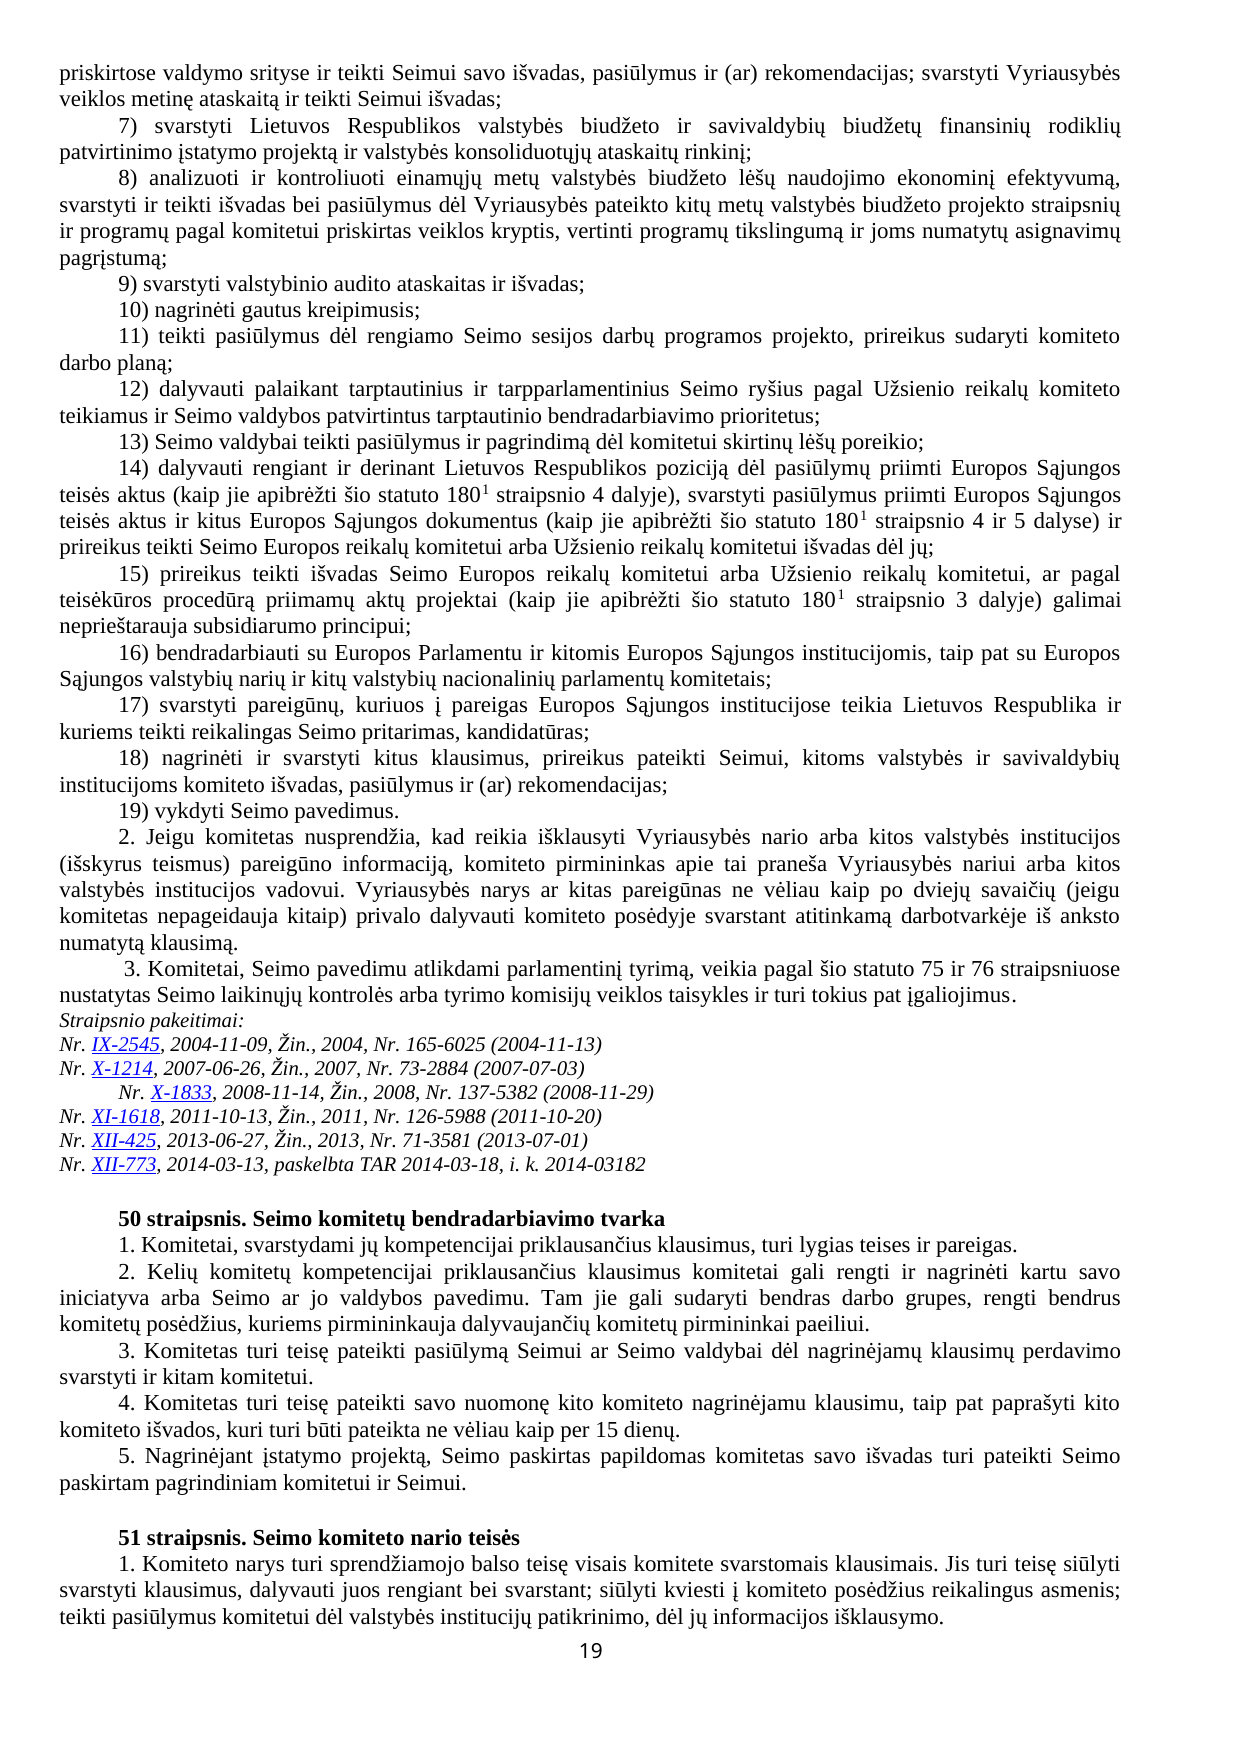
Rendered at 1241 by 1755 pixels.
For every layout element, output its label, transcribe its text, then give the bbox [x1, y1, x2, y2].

text Nr. XII-773, 2014-03-13, paskelbta TAR 2014-03-18, i. k. 2014-03182 [59, 1152, 1122, 1176]
text 3. Komitetai, Seimo pavedimu atlikdami parlamentinį tyrimą, veikia pagal šio statuto 75 ir 76 straipsniuose nustatytas Seimo laikinųjų kontrolės arba tyrimo komisijų veiklos taisykles ir turi tokius pat įgaliojimus. [59, 955, 1122, 1008]
text 2. Jeigu komitetas nusprendžia, kad reikia išklausyti Vyriausybės nario arba kitos valstybės institucijos (išskyrus teismus) pareigūno informaciją, komiteto pirmininkas apie tai praneša Vyriausybės nariui arba kitos valstybės institucijos vadovui. Vyriausybės narys ar kitas pareigūnas ne vėliau kaip po dviejų savaičių (jeigu komitetas nepageidauja kitaip) privalo dalyvauti komiteto posėdyje svarstant atitinkamą darbotvarkėje iš anksto numatytą klausimą. [59, 823, 1122, 955]
text 50 straipsnis. Seimo komitetų bendradarbiavimo tvarka [59, 1205, 1122, 1231]
text 4. Komitetas turi teisę pateikti savo nuomonę kito komiteto nagrinėjamu klausimu, taip pat paprašyti kito komiteto išvados, kuri turi būti pateikta ne vėliau kaip per 15 dienų. [59, 1389, 1122, 1442]
text Nr. XII-425, 2013-06-27, Žin., 2013, Nr. 71-3581 (2013-07-01) [59, 1128, 1122, 1152]
text 8) analizuoti ir kontroliuoti einamųjų metų valstybės biudžeto lėšų naudojimo ekonominį efektyvumą, svarstyti ir teikti išvadas bei pasiūlymus dėl Vyriausybės pateikto kitų metų valstybės biudžeto projekto straipsnių ir programų pagal komitetui priskirtas veiklos kryptis, vertinti programų tikslingumą ir joms numatytų asignavimų pagrįstumą; [59, 164, 1122, 270]
text priskirtose valdymo srityse ir teikti Seimui savo išvadas, pasiūlymus ir (ar) rekomendacijas; svarstyti Vyriausybės veiklos metinę ataskaitą ir teikti Seimui išvadas; [59, 59, 1122, 112]
text 51 straipsnis. Seimo komiteto nario teisės [59, 1524, 1122, 1550]
text 12) dalyvauti palaikant tarptautinius ir tarpparlamentinius Seimo ryšius pagal Užsienio reikalų komiteto teikiamus ir Seimo valdybos patvirtintus tarptautinio bendradarbiavimo prioritetus; [59, 375, 1122, 428]
text 17) svarstyti pareigūnų, kuriuos į pareigas Europos Sąjungos institucijose teikia Lietuvos Respublika ir kuriems teikti reikalingas Seimo pritarimas, kandidatūras; [59, 692, 1122, 744]
text 5. Nagrinėjant įstatymo projektą, Seimo paskirtas papildomas komitetas savo išvadas turi pateikti Seimo paskirtam pagrindiniam komitetui ir Seimui. [59, 1442, 1122, 1495]
text 11) teikti pasiūlymus dėl rengiamo Seimo sesijos darbų programos projekto, prireikus sudaryti komiteto darbo planą; [59, 323, 1122, 375]
text 13) Seimo valdybai teikti pasiūlymus ir pagrindimą dėl komitetui skirtinų lėšų poreikio; [59, 428, 1122, 454]
text 15) prireikus teikti išvadas Seimo Europos reikalų komitetui arba Užsienio reikalų komitetui, ar pagal teisėkūros procedūrą priimamų aktų projektai (kaip jie apibrėžti šio statuto 1801 straipsnio 3 dalyje) galimai neprieštarauja subsidiarumo principui; [59, 560, 1122, 639]
text 3. Komitetas turi teisę pateikti pasiūlymą Seimui ar Seimo valdybai dėl nagrinėjamų klausimų perdavimo svarstyti ir kitam komitetui. [59, 1337, 1122, 1389]
text 18) nagrinėti ir svarstyti kitus klausimus, prireikus pateikti Seimui, kitoms valstybės ir savivaldybių institucijoms komiteto išvadas, pasiūlymus ir (ar) rekomendacijas; [59, 744, 1122, 797]
text Nr. X-1214, 2007-06-26, Žin., 2007, Nr. 73-2884 (2007-07-03) [59, 1056, 1122, 1080]
text 14) dalyvauti rengiant ir derinant Lietuvos Respublikos poziciją dėl pasiūlymų priimti Europos Sąjungos teisės aktus (kaip jie apibrėžti šio statuto 1801 straipsnio 4 dalyje), svarstyti pasiūlymus priimti Europos Sąjungos teisės aktus ir kitus Europos Sąjungos dokumentus (kaip jie apibrėžti šio statuto 1801 straipsnio 4 ir 5 dalyse) ir prireikus teikti Seimo Europos reikalų komitetui arba Užsienio reikalų komitetui išvadas dėl jų; [59, 454, 1122, 560]
text Nr. X-1833, 2008-11-14, Žin., 2008, Nr. 137-5382 (2008-11-29) [59, 1080, 1122, 1104]
text Straipsnio pakeitimai: [59, 1008, 1122, 1032]
text Nr. XI-1618, 2011-10-13, Žin., 2011, Nr. 126-5988 (2011-10-20) [59, 1104, 1122, 1128]
text 1. Komiteto narys turi sprendžiamojo balso teisę visais komitete svarstomais klausimais. Jis turi teisę siūlyti svarstyti klausimus, dalyvauti juos rengiant bei svarstant; siūlyti kviesti į komiteto posėdžius reikalingus asmenis; teikti pasiūlymus komitetui dėl valstybės institucijų patikrinimo, dėl jų informacijos išklausymo. [59, 1550, 1122, 1629]
text 7) svarstyti Lietuvos Respublikos valstybės biudžeto ir savivaldybių biudžetų finansinių rodiklių patvirtinimo įstatymo projektą ir valstybės konsoliduotųjų ataskaitų rinkinį; [59, 112, 1122, 164]
text 9) svarstyti valstybinio audito ataskaitas ir išvadas; [59, 270, 1122, 296]
text Nr. IX-2545, 2004-11-09, Žin., 2004, Nr. 165-6025 (2004-11-13) [59, 1032, 1122, 1056]
text 10) nagrinėti gautus kreipimusis; [59, 296, 1122, 323]
text 19) vykdyti Seimo pavedimus. [59, 797, 1122, 823]
text 1. Komitetai, svarstydami jų kompetencijai priklausančius klausimus, turi lygias teises ir pareigas. [59, 1231, 1122, 1258]
text 2. Kelių komitetų kompetencijai priklausančius klausimus komitetai gali rengti ir nagrinėti kartu savo iniciatyva arba Seimo ar jo valdybos pavedimu. Tam jie gali sudaryti bendras darbo grupes, rengti bendrus komitetų posėdžius, kuriems pirmininkauja dalyvaujančių komitetų pirmininkai paeiliui. [59, 1258, 1122, 1337]
text 16) bendradarbiauti su Europos Parlamentu ir kitomis Europos Sąjungos institucijomis, taip pat su Europos Sąjungos valstybių narių ir kitų valstybių nacionalinių parlamentų komitetais; [59, 639, 1122, 692]
